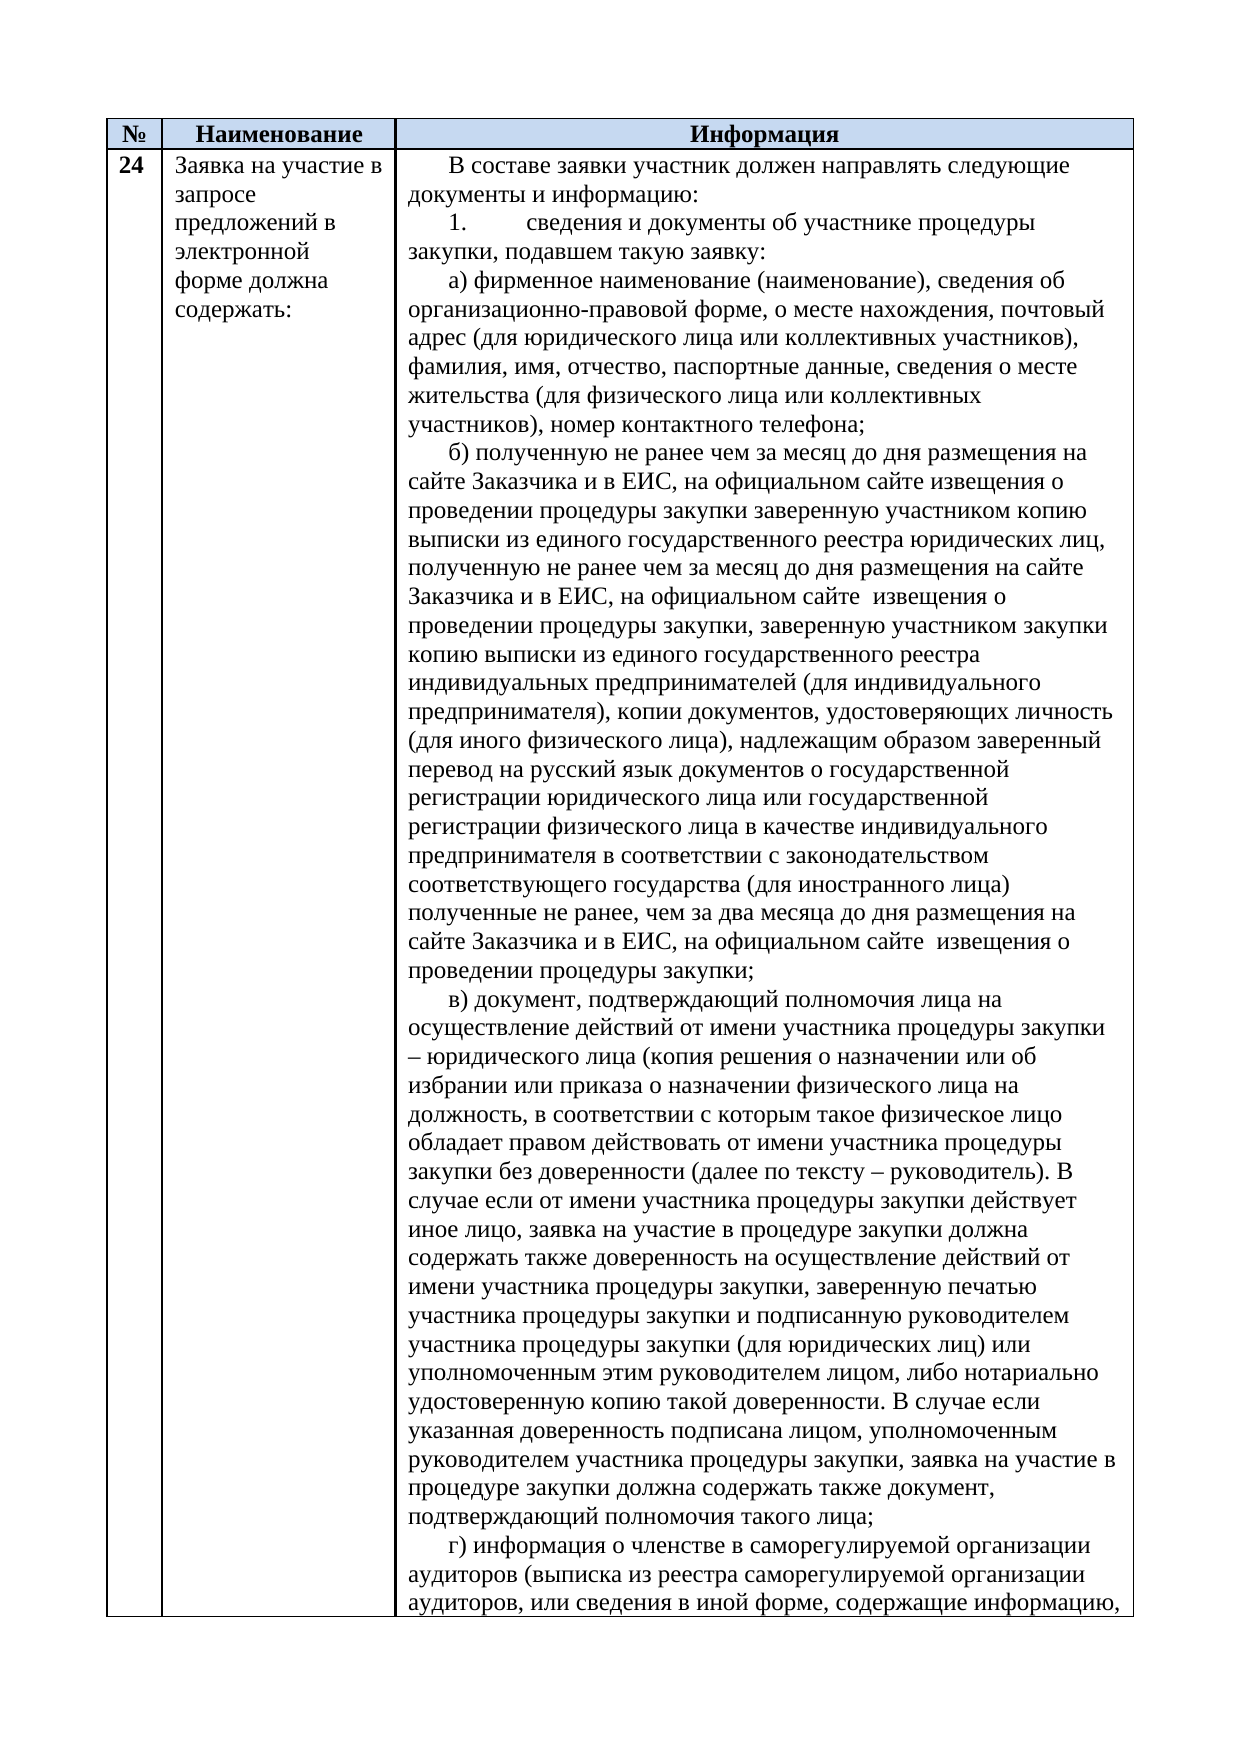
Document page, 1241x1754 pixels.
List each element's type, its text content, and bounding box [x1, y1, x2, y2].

table_cell В составе заявки участник должен направлять следующие документы и информацию: 1. сведения и документы об участнике процедуры закупки, подавшем такую заявку: а) фирменное наименование (наименование), сведения об организационно-правовой форме, о месте нахождения, почтовый адрес (для юридического лица или коллективных участников), фамилия, имя, отчество, паспортные данные, сведения о месте жительства (для физического лица или коллективных участников), номер контактного телефона; б) полученную не ранее чем за месяц до дня размещения на сайте Заказчика и в ЕИС, на официальном сайте извещения о проведении процедуры закупки заверенную участником копию выписки из единого государственного реестра юридических лиц, полученную не ранее чем за месяц до дня размещения на сайте Заказчика и в ЕИС, на официальном сайте извещения о проведении процедуры закупки, заверенную участником закупки копию выписки из единого государственного реестра индивидуальных предпринимателей (для индивидуального предпринимателя), копии документов, удостоверяющих личность (для иного физического лица), надлежащим образом заверенный перевод на русский язык документов о государственной регистрации юридического лица или государственной регистрации физического лица в качестве индивидуального предпринимателя в соответствии с законодательством соответствующего государства (для иностранного лица) полученные не ранее, чем за два месяца до дня размещения на сайте Заказчика и в ЕИС, на официальном сайте извещения о проведении процедуры закупки; в) документ, подтверждающий полномочия лица на осуществление действий от имени участника процедуры закупки – юридического лица (копия решения о назначении или об избрании или приказа о назначении физического лица на должность, в соответствии с которым такое физическое лицо обладает правом действовать от имени участника процедуры закупки без доверенности (далее по тексту – руководитель). В случае если от имени участника процедуры закупки действует иное лицо, заявка на участие в процедуре закупки должна содержать также доверенность на осуществление действий от имени участника процедуры закупки, заверенную печатью участника процедуры закупки и подписанную руководителем участника процедуры закупки (для юридических лиц) или уполномоченным этим руководителем лицом, либо нотариально удостоверенную копию такой доверенности. В случае если указанная доверенность подписана лицом, уполномоченным руководителем участника процедуры закупки, заявка на участие в процедуре закупки должна содержать также документ, подтверждающий полномочия такого лица; г) информация о членстве в саморегулируемой организации аудиторов (выписка из реестра саморегулируемой организации аудиторов, или сведения в иной форме, содержащие информацию, [397, 150, 1133, 1616]
table_cell [108, 150, 161, 1616]
table_header Информация [397, 119, 1133, 148]
table_header Наименование [163, 119, 394, 148]
table_cell Заявка на участие в запросе предложений в электронной форме должна содержать: [163, 150, 394, 1616]
table_header № [108, 119, 161, 148]
